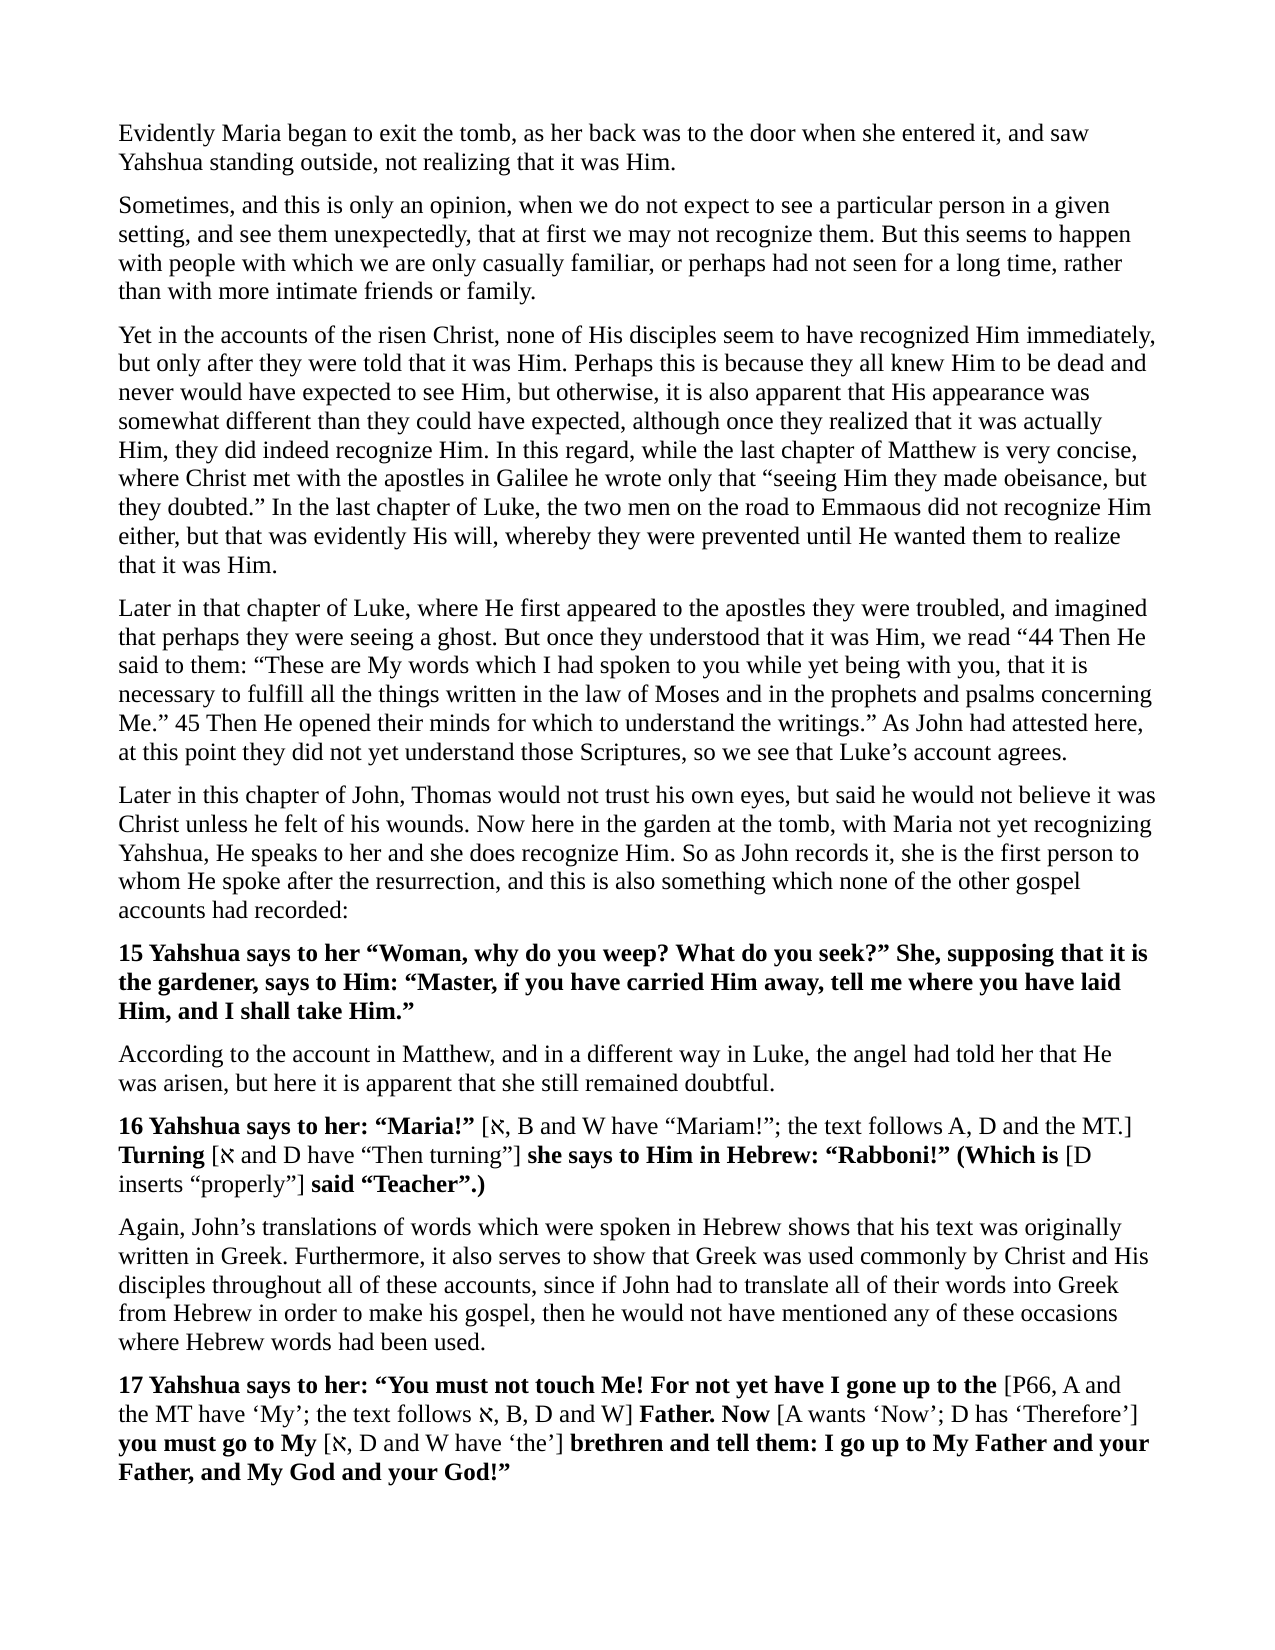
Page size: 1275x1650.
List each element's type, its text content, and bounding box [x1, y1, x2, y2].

text According to the account in Matthew, and in a different way in Luke, the angel had told her that He was arisen, but here it is apparent that she still remained doubtful. [118, 1039, 1157, 1097]
text 15 Yahshua says to her “Woman, why do you weep? What do you seek?” She, supposing that it is the gardener, says to Him: “Master, if you have carried Him away, tell me where you have laid Him, and I shall take Him.” [118, 938, 1157, 1025]
text Again, John’s translations of words which were spoken in Hebrew shows that his text was originally written in Greek. Furthermore, it also serves to show that Greek was used commonly by Christ and His disciples throughout all of these accounts, since if John had to translate all of their words into Greek from Hebrew in order to make his gospel, then he would not have mentioned any of these occasions where Hebrew words had been used. [118, 1212, 1157, 1356]
text Later in this chapter of John, Thomas would not trust his own eyes, but said he would not believe it was Christ unless he felt of his wounds. Now here in the garden at the tomb, with Maria not yet recognizing Yahshua, He speaks to her and she does recognize Him. So as John records it, she is the first person to whom He spoke after the resurrection, and this is also something which none of the other gospel accounts had recorded: [118, 780, 1157, 924]
text 16 Yahshua says to her: “Maria!” [א, B and W have “Mariam!”; the text follows A, D and the MT.] Turning [א and D have “Then turning”] she says to Him in Hebrew: “Rabboni!” (Which is [D inserts “properly”] said “Teacher”.) [118, 1111, 1157, 1198]
text 17 Yahshua says to her: “You must not touch Me! For not yet have I gone up to the [P66, A and the MT have ‘My’; the text follows א, B, D and W] Father. Now [A wants ‘Now’; D has ‘Therefore’] you must go to My [א, D and W have ‘the’] brethren and tell them: I go up to My Father and your Father, and My God and your God!” [118, 1371, 1157, 1486]
text Evidently Maria began to exit the tomb, as her back was to the door when she entered it, and saw Yahshua standing outside, not realizing that it was Him. [118, 118, 1157, 176]
text Sometimes, and this is only an opinion, when we do not expect to see a particular person in a given setting, and see them unexpectedly, that at first we may not recognize them. But this seems to happen with people with which we are only casually familiar, or perhaps had not seen for a long time, rather than with more intimate friends or family. [118, 190, 1157, 305]
text Yet in the accounts of the risen Christ, none of His disciples seem to have recognized Him immediately, but only after they were told that it was Him. Perhaps this is because they all knew Him to be dead and never would have expected to see Him, but otherwise, it is also apparent that His appearance was somewhat different than they could have expected, although once they realized that it was actually Him, they did indeed recognize Him. In this regard, while the last chapter of Matthew is very concise, where Christ met with the apostles in Galilee he wrote only that “seeing Him they made obeisance, but they doubted.” In the last chapter of Luke, the two men on the road to Emmaous did not recognize Him either, but that was evidently His will, whereby they were prevented until He wanted them to realize that it was Him. [118, 320, 1157, 578]
text Later in that chapter of Luke, where He first appeared to the apostles they were troubled, and imagined that perhaps they were seeing a ghost. But once they understood that it was Him, we read “44 Then He said to them: “These are My words which I had spoken to you while yet being with you, that it is necessary to fulfill all the things written in the law of Moses and in the prophets and psalms concerning Me.” 45 Then He opened their minds for which to understand the writings.” As John had attested here, at this point they did not yet understand those Scriptures, so we see that Luke’s account agrees. [118, 593, 1157, 766]
